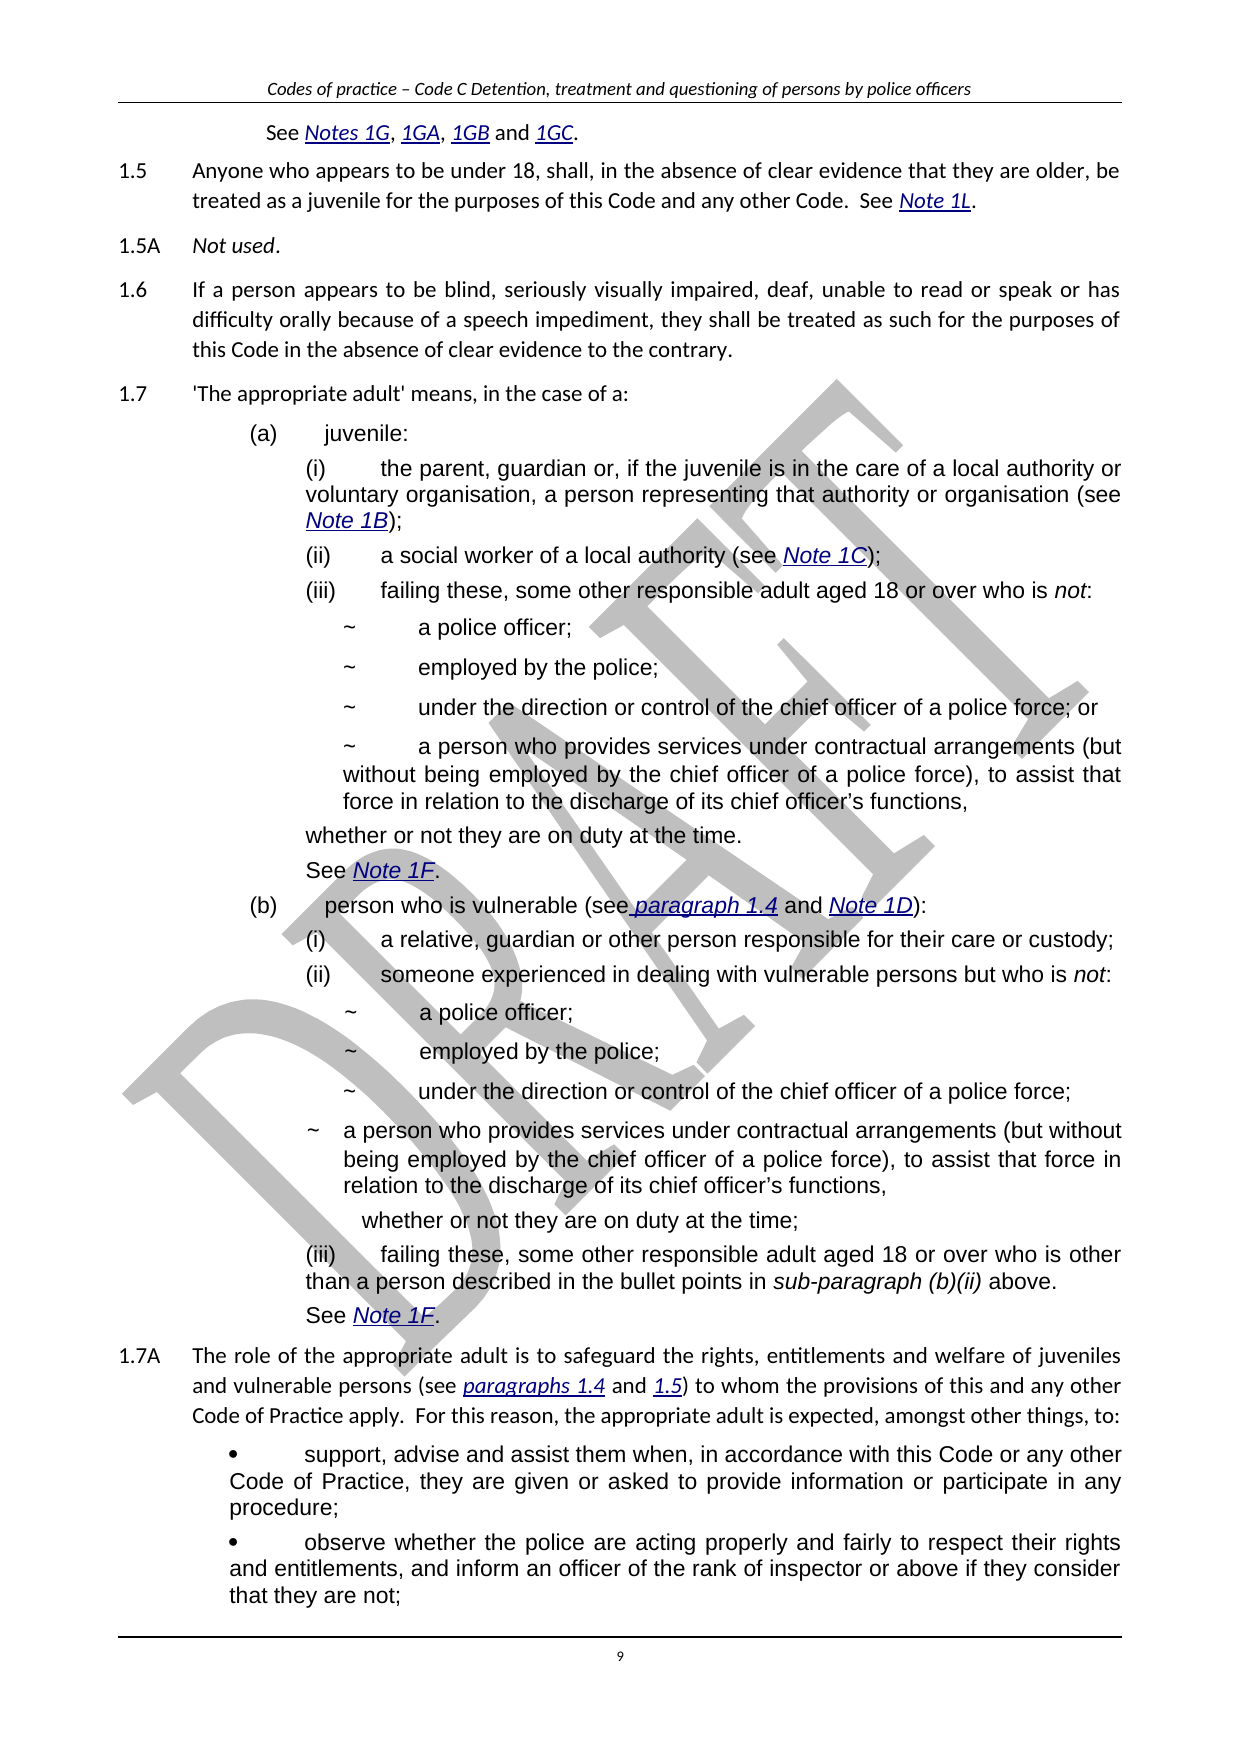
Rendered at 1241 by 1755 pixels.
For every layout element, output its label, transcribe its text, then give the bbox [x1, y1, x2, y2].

list whether or not they are on duty at the time. [864, 822, 1122, 849]
text [838, 379, 1122, 407]
list (ii) someone experienced in dealing with vulnerable persons but who is not: [389, 961, 494, 987]
text 1.6 If a person appears to be blind, seriously visually impaired, deaf, unable to read or speak or has difficulty orally because of a speech impediment, they shall be treated as such for the purposes of this Code in the absence of clear evidence to the contrary. [118, 275, 1122, 363]
list (ii) someone experienced in dealing with vulnerable persons but who is not: [305, 961, 370, 987]
list whether or not they are on duty at the time. [576, 822, 669, 849]
list a person who provides services under contractual arrangements (but without being employed by the chief officer of a police force), to assist that force in relation to the discharge of its chief officer’s functions, [551, 730, 811, 814]
list (iii) failing these, some other responsible adult aged 18 or over who is other than a person described in the bullet points in sub-paragraph (b)(ii) above. [349, 1241, 472, 1294]
text See Notes 1G, 1GA, 1GB and 1GC. [266, 118, 1122, 146]
list employed by the police; [345, 1035, 450, 1067]
list employed by the police; [593, 1035, 706, 1067]
list a person who provides services under contractual arrangements (but without being employed by the chief officer of a police force), to assist that force in relation to the discharge of its chief officer’s functions, [431, 1114, 565, 1198]
list (iii) failing these, some other responsible adult aged 18 or over who is other than a person described in the bullet points in sub-paragraph (b)(ii) above. [488, 1241, 1122, 1294]
list [693, 651, 807, 682]
list See Note 1F. [305, 1302, 392, 1329]
text 1.7A The role of the appropriate adult is to safeguard the rights, entitlements and welfare of juveniles and vulnerable persons (see paragraphs 1.4 and 1.5) to whom the provisions of this and any other Code of Practice apply. For this reason, the appropriate adult is expected, amongst other things, to: [118, 1341, 1122, 1429]
list a person who provides services under contractual arrangements (but without being employed by the chief officer of a police force), to assist that force in relation to the discharge of its chief officer’s functions, [542, 1114, 1122, 1198]
list (ii) a social worker of a local authority (see Note 1C); [764, 542, 870, 568]
list under the direction or control of the chief officer of a police force; [677, 1075, 1122, 1106]
list (b) person who is vulnerable (see paragraph 1.4 and Note 1D): [790, 892, 863, 918]
list See Note 1F. [739, 857, 872, 883]
list employed by the police; [343, 651, 679, 682]
list a person who provides services under contractual arrangements (but without being employed by the chief officer of a police force), to assist that force in relation to the discharge of its chief officer’s functions, [343, 730, 550, 814]
list (ii) someone experienced in dealing with vulnerable persons but who is not: [673, 961, 1122, 987]
list a police officer; [344, 996, 410, 1027]
list whether or not they are on duty at the time. [687, 822, 846, 849]
list [963, 611, 1122, 642]
text 1.5A Not used. [118, 231, 1122, 259]
list under the direction or control of the chief officer of a police force; or [837, 690, 1027, 722]
list a police officer; [697, 996, 1122, 1027]
list (iii) failing these, some other responsible adult aged 18 or over who is not: [305, 577, 637, 603]
list [1003, 651, 1122, 682]
list under the direction or control of the chief officer of a police force; or [732, 690, 798, 722]
list See Note 1F. [305, 857, 361, 883]
list whether or not they are on duty at the time; [362, 1207, 469, 1233]
list See Note 1F. [600, 857, 685, 883]
list under the direction or control of the chief officer of a police force; or [343, 690, 719, 722]
list whether or not they are on duty at the time; [493, 1207, 1122, 1233]
list employed by the police; [485, 1035, 582, 1067]
list (b) person who is vulnerable (see paragraph 1.4 and Note 1D): [249, 892, 322, 918]
list a person who provides services under contractual arrangements (but without being employed by the chief officer of a police force), to assist that force in relation to the discharge of its chief officer’s functions, [307, 1114, 454, 1198]
list [879, 420, 1122, 446]
text 1.7 'The appropriate adult' means, in the case of a: [118, 379, 835, 407]
text 1.5 Anyone who appears to be under 18, shall, in the absence of clear evidence that they are older, be treated as a juvenile for the purposes of this Code and any other Code. See Note 1L. [118, 156, 1122, 214]
list under the direction or control of the chief officer of a police force; [503, 1075, 659, 1106]
list (b) person who is vulnerable (see paragraph 1.4 and Note 1D): [341, 892, 452, 918]
list (ii) a social worker of a local authority (see Note 1C); [723, 542, 769, 568]
list under the direction or control of the chief officer of a police force; [393, 1075, 489, 1106]
list (i) the parent, guardian or, if the juvenile is in the care of a local authority or voluntary organisation, a person representing that authority or organisation (see Note 1B); [806, 454, 1122, 533]
list See Note 1F. [427, 857, 598, 883]
list a police officer; [521, 996, 697, 1027]
list a person who provides services under contractual arrangements (but without being employed by the chief officer of a police force), to assist that force in relation to the discharge of its chief officer’s functions, [528, 752, 618, 814]
list (i) a relative, guardian or other person responsible for their care or custody; [501, 926, 646, 953]
list (i) the parent, guardian or, if the juvenile is in the care of a local authority or voluntary organisation, a person representing that authority or organisation (see Note 1B); [305, 454, 760, 533]
list a police officer; [343, 611, 639, 642]
list [798, 651, 990, 682]
list observe whether the police are acting properly and fairly to respect their rights and entitlements, and inform an officer of the rank of inspector or above if they consider that they are not; [229, 1529, 1122, 1608]
list (b) person who is vulnerable (see paragraph 1.4 and Note 1D): [672, 892, 762, 914]
list (ii) a social worker of a local authority (see Note 1C); [305, 542, 672, 568]
list [808, 420, 887, 446]
list (i) a relative, guardian or other person responsible for their care or custody; [653, 926, 802, 953]
list (iii) failing these, some other responsible adult aged 18 or over who is not: [652, 577, 911, 603]
list (b) person who is vulnerable (see paragraph 1.4 and Note 1D): [472, 892, 622, 918]
list a person who provides services under contractual arrangements (but without being employed by the chief officer of a police force), to assist that force in relation to the discharge of its chief officer’s functions, [785, 730, 1122, 814]
list (i) a relative, guardian or other person responsible for their care or custody; [830, 926, 1122, 953]
list a police officer; [424, 996, 492, 1027]
list under the direction or control of the chief officer of a police force; or [1061, 690, 1122, 722]
list See Note 1F. [455, 1302, 1122, 1329]
list [653, 611, 950, 642]
list (ii) a social worker of a local authority (see Note 1C); [894, 542, 1122, 568]
list See Note 1F. [410, 1302, 441, 1314]
list employed by the police; [716, 1035, 1122, 1067]
list (iii) failing these, some other responsible adult aged 18 or over who is not: [929, 577, 1122, 603]
list (b) person who is vulnerable (see paragraph 1.4 and Note 1D): [860, 892, 1122, 918]
list (i) the parent, guardian or, if the juvenile is in the care of a local authority or voluntary organisation, a person representing that authority or organisation (see Note 1B); [743, 475, 841, 533]
list See Note 1F. [900, 857, 1122, 883]
list whether or not they are on duty at the time. [305, 822, 574, 849]
list (a) juvenile: [249, 420, 794, 446]
list (i) a relative, guardian or other person responsible for their care or custody; [354, 926, 482, 953]
list support, advise and assist them when, in accordance with this Code or any other Code of Practice, they are given or asked to provide information or participate in any procedure; [229, 1441, 1122, 1521]
list (ii) someone experienced in dealing with vulnerable persons but who is not: [518, 961, 669, 987]
